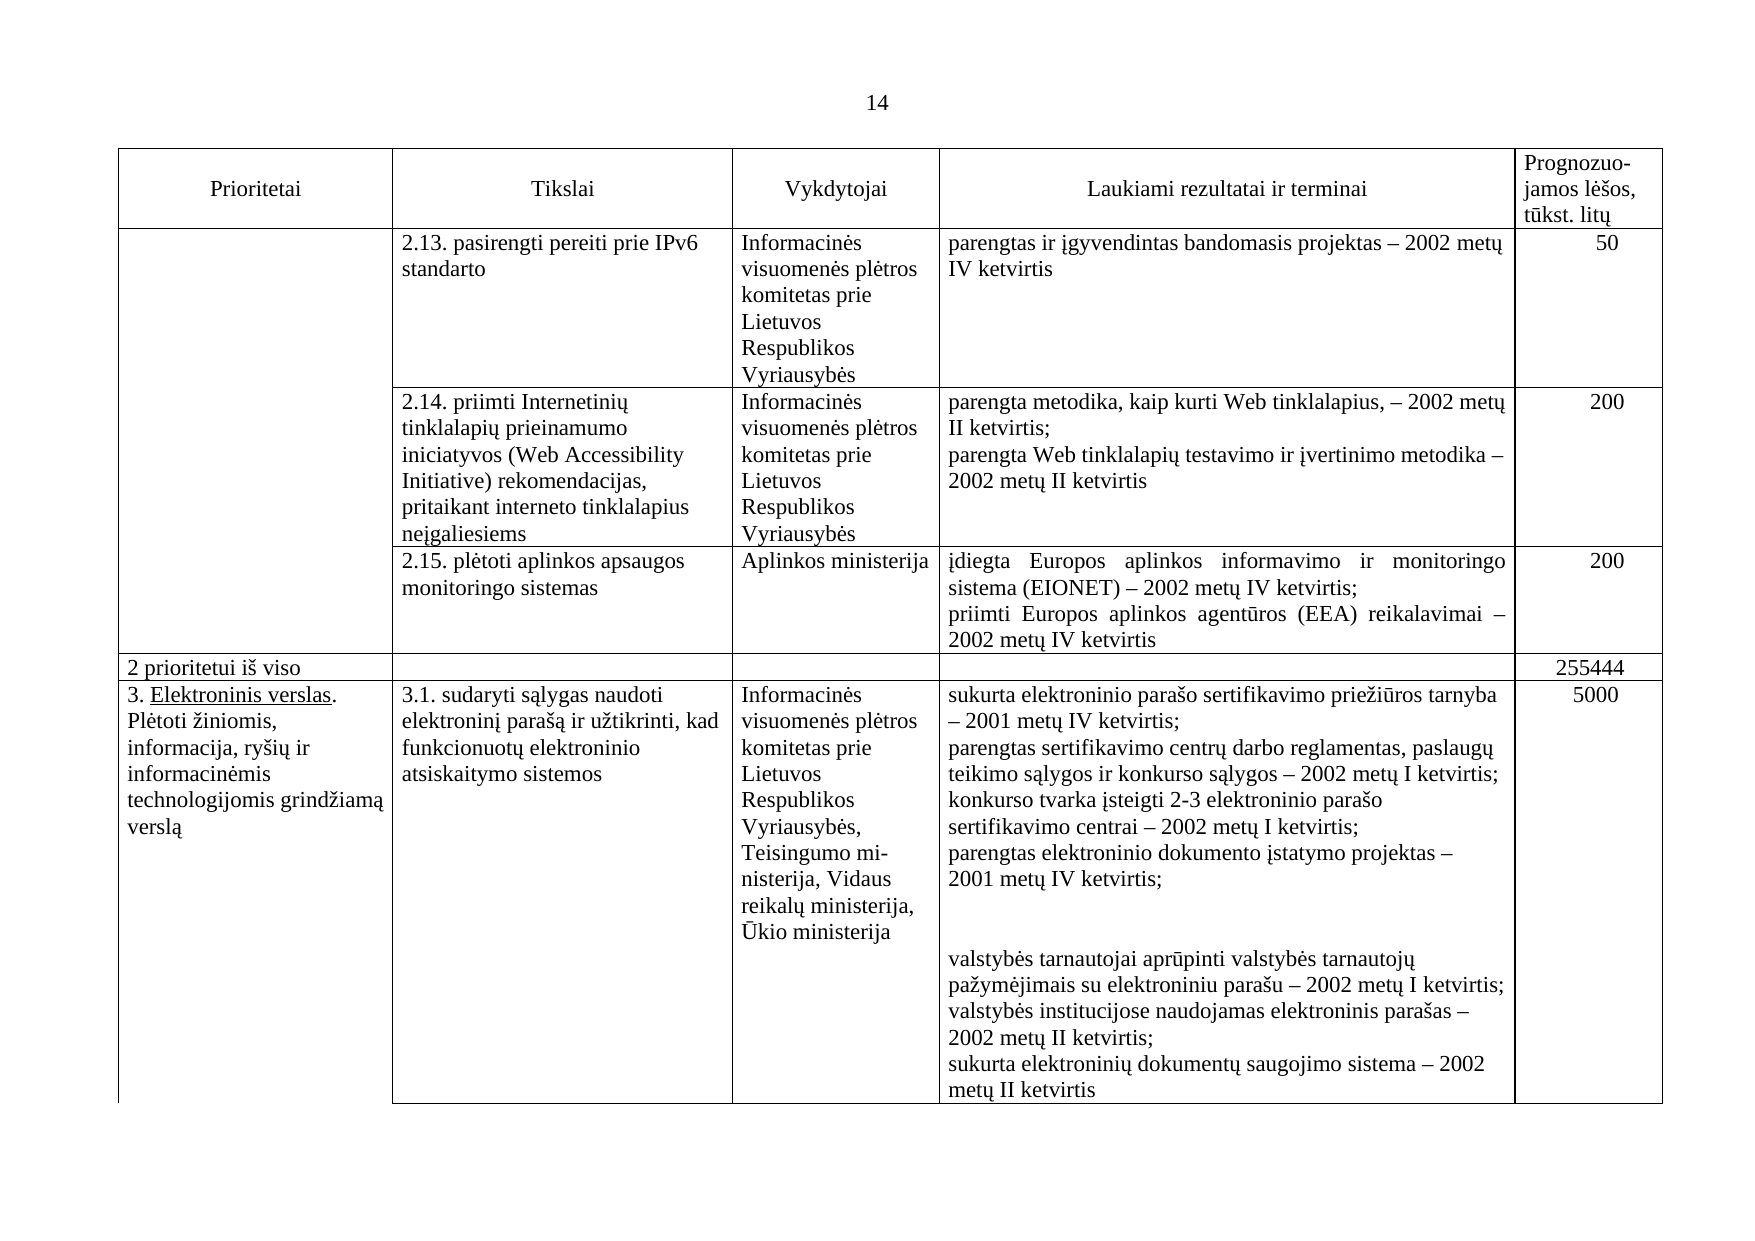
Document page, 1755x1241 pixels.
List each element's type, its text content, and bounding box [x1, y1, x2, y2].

table_cell 2.15. plėtoti aplinkos apsaugos monitoringo sistemas [393, 547, 732, 653]
table_cell 200 [1516, 388, 1662, 546]
table_header Prioritetai [119, 149, 392, 228]
table_cell 50 [1516, 229, 1662, 387]
table_cell parengta metodika, kaip kurti Web tinklalapius, – 2002 metų II ketvirtis; parengta Web tinklalapių testavimo ir įvertinimo metodika – 2002 metų II ketvirtis [940, 388, 1514, 546]
table_cell valstybės tarnautojai aprūpinti valstybės tarnautojų pažymėjimais su elektroniniu parašu – 2002 metų I ketvirtis; valstybės institucijose naudojamas elektroninis parašas – 2002 metų II ketvirtis; sukurta elektroninių dokumentų saugojimo sistema – 2002 metų II ketvirtis [940, 945, 1514, 1103]
table_cell 2 prioritetui iš viso [119, 654, 392, 680]
table_cell įdiegta Europos aplinkos informavimo ir monitoringo sistema (EIONET) – 2002 metų IV ketvirtis; priimti Europos aplinkos agentūros (EEA) reikalavimai – 2002 metų IV ketvirtis [940, 547, 1514, 653]
table_cell [119, 945, 392, 1103]
table_cell [733, 654, 939, 680]
table_cell 2.13. pasirengti pereiti prie IPv6 standarto [393, 229, 732, 387]
table_cell sukurta elektroninio parašo sertifikavimo priežiūros tarnyba – 2001 metų IV ketvirtis; parengtas sertifikavimo centrų darbo reglamentas, paslaugų teikimo sąlygos ir konkurso sąlygos – 2002 metų I ketvirtis; konkurso tvarka įsteigti 2-3 elektroninio parašo sertifikavimo centrai – 2002 metų I ketvirtis; parengtas elektroninio dokumento įstatymo projektas – 2001 metų IV ketvirtis; [940, 681, 1514, 944]
table_header Prognozuo-jamos lėšos, tūkst. litų [1516, 149, 1662, 228]
table_header Laukiami rezultatai ir terminai [940, 149, 1514, 228]
table_cell [119, 229, 392, 387]
table_cell [119, 387, 392, 546]
table_cell 3.1. sudaryti sąlygas naudoti elektroninį parašą ir užtikrinti, kad funkcionuotų elektroninio atsiskaitymo sistemos [393, 681, 732, 944]
table_cell 3. Elektroninis verslas. Plėtoti žiniomis, informacija, ryšių ir informacinėmis technologijomis grindžiamą verslą [119, 681, 392, 944]
table_cell [1516, 945, 1662, 1103]
table_cell parengtas ir įgyvendintas bandomasis projektas – 2002 metų IV ketvirtis [940, 229, 1514, 387]
table_cell Informacinės visuomenės plėtros komitetas prie Lietuvos Respublikos Vyriausybės [733, 388, 939, 546]
table_cell [393, 654, 732, 680]
table_cell [940, 654, 1514, 680]
table_cell Aplinkos ministerija [733, 547, 939, 653]
table_cell [119, 546, 392, 653]
table_cell 2.14. priimti Internetinių tinklalapių prieinamumo iniciatyvos (Web Accessibility Initiative) rekomendacijas, pritaikant interneto tinklalapius neįgaliesiems [393, 388, 732, 546]
table_cell [393, 945, 732, 1103]
table_cell [733, 945, 939, 1103]
table_cell 255444 [1516, 654, 1662, 680]
table_header Tikslai [393, 149, 732, 228]
table_cell 5000 [1516, 681, 1662, 944]
table_cell Informacinės visuomenės plėtros komitetas prie Lietuvos Respublikos Vyriausybės [733, 229, 939, 387]
table_cell 200 [1516, 547, 1662, 653]
table_header Vykdytojai [733, 149, 939, 228]
table_cell Informacinės visuomenės plėtros komitetas prie Lietuvos Respublikos Vyriausybės, Teisingumo mi-nisterija, Vidaus reikalų ministerija, Ūkio ministerija [733, 681, 939, 944]
